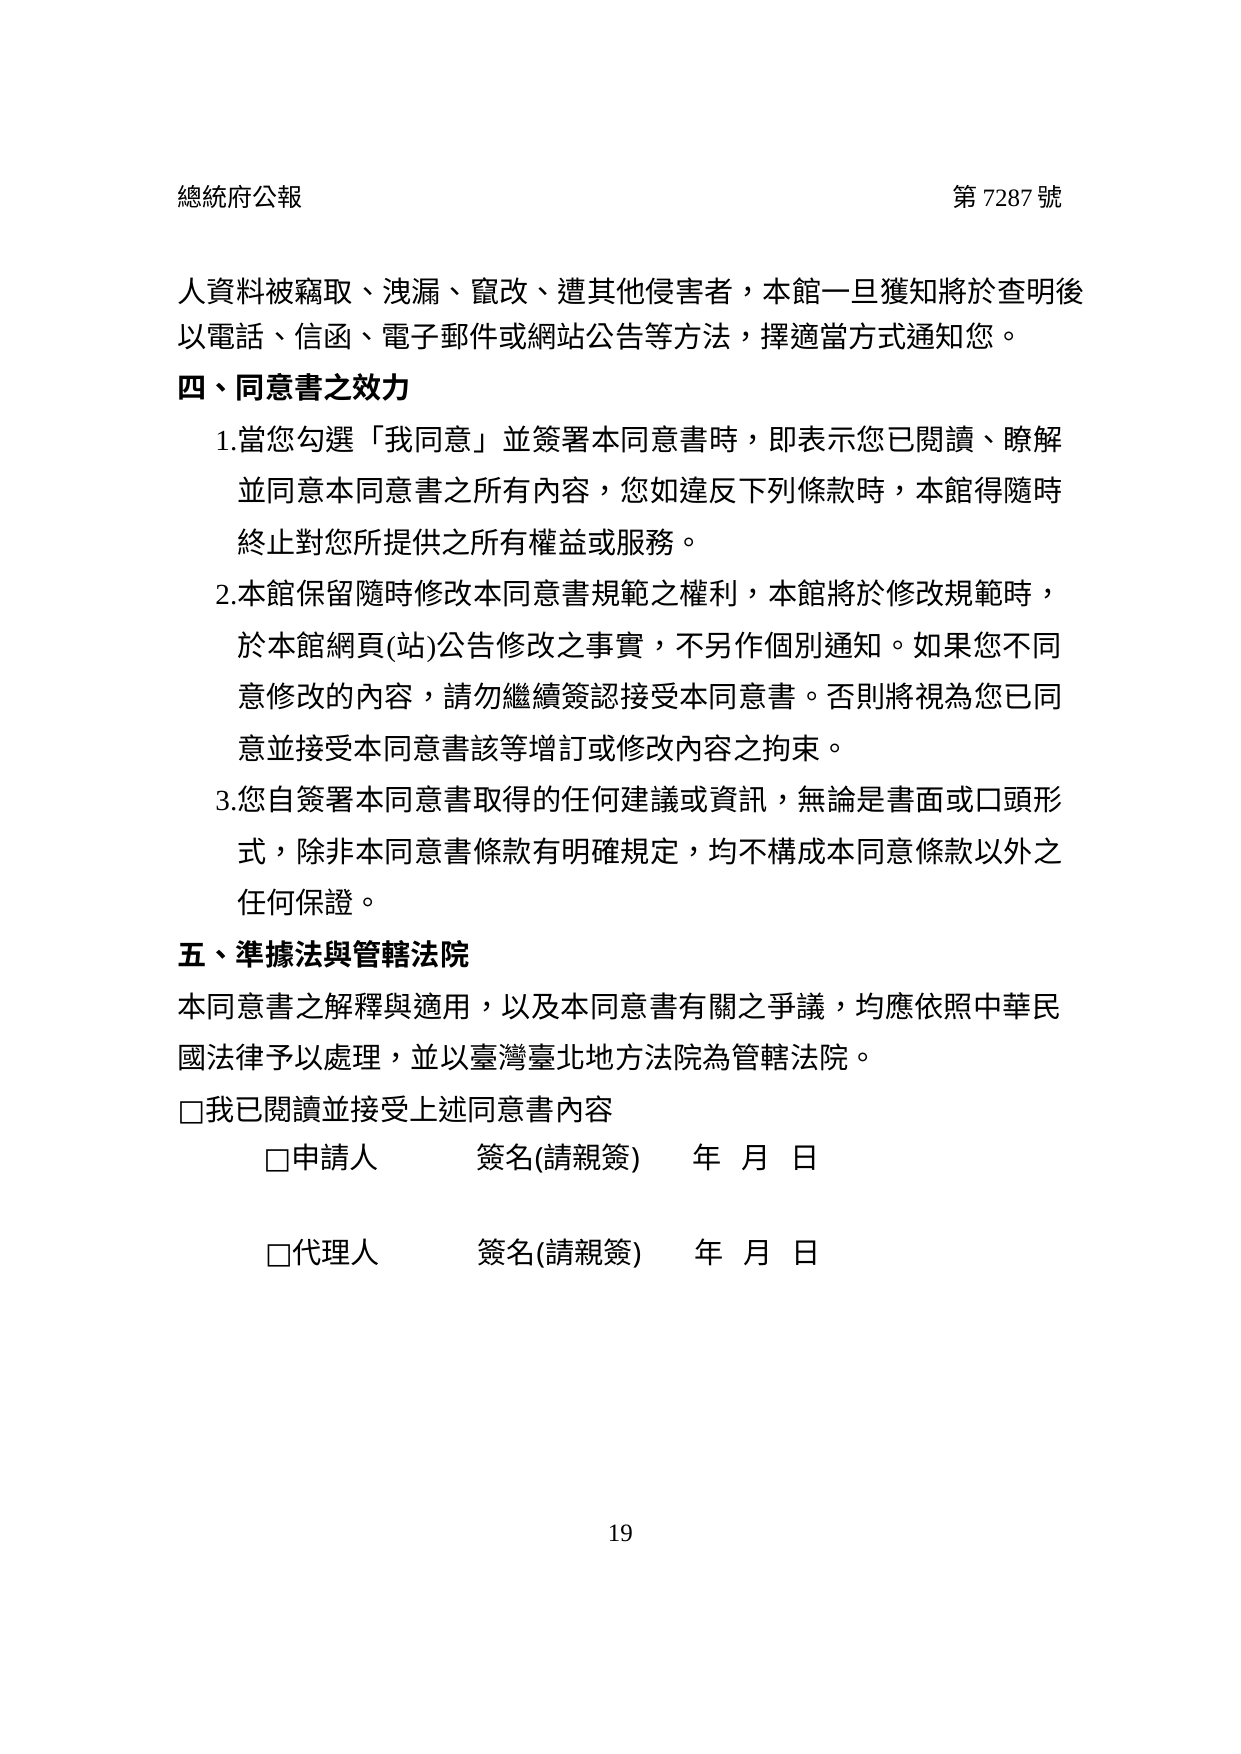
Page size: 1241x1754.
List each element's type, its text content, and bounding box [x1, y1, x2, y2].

text 3.您自簽署本同意書取得的任何建議或資訊，無論是書面或口頭形式，除非本同意書條款有明確規定，均不構成本同意條款以外之任何保證。 [215, 769, 1063, 924]
text 人資料被竊取、洩漏、竄改、遭其他侵害者，本館一旦獲知將於查明後以電話、信函、電子郵件或網站公告等方法，擇適當方式通知您。 [177, 266, 1086, 357]
text □申請人 簽名(請親簽) 年 月 日 [177, 1131, 1063, 1178]
text 五、準據法與管轄法院 [177, 924, 1086, 976]
text 1.當您勾選「我同意」並簽署本同意書時，即表示您已閱讀、瞭解並同意本同意書之所有內容，您如違反下列條款時，本館得隨時終止對您所提供之所有權益或服務。 [215, 409, 1063, 563]
text □代理人 簽名(請親簽) 年 月 日 [177, 1225, 1063, 1273]
text 本同意書之解釋與適用，以及本同意書有關之爭議，均應依照中華民國法律予以處理，並以臺灣臺北地方法院為管轄法院。 [177, 976, 1063, 1079]
text 2.本館保留隨時修改本同意書規範之權利，本館將於修改規範時，於本館網頁(站)公告修改之事實，不另作個別通知。如果您不同意修改的內容，請勿繼續簽認接受本同意書。否則將視為您已同意並接受本同意書該等增訂或修改內容之拘束。 [215, 563, 1063, 769]
text 四、同意書之效力 [177, 357, 1086, 409]
text □我已閱讀並接受上述同意書內容 [177, 1079, 1063, 1131]
